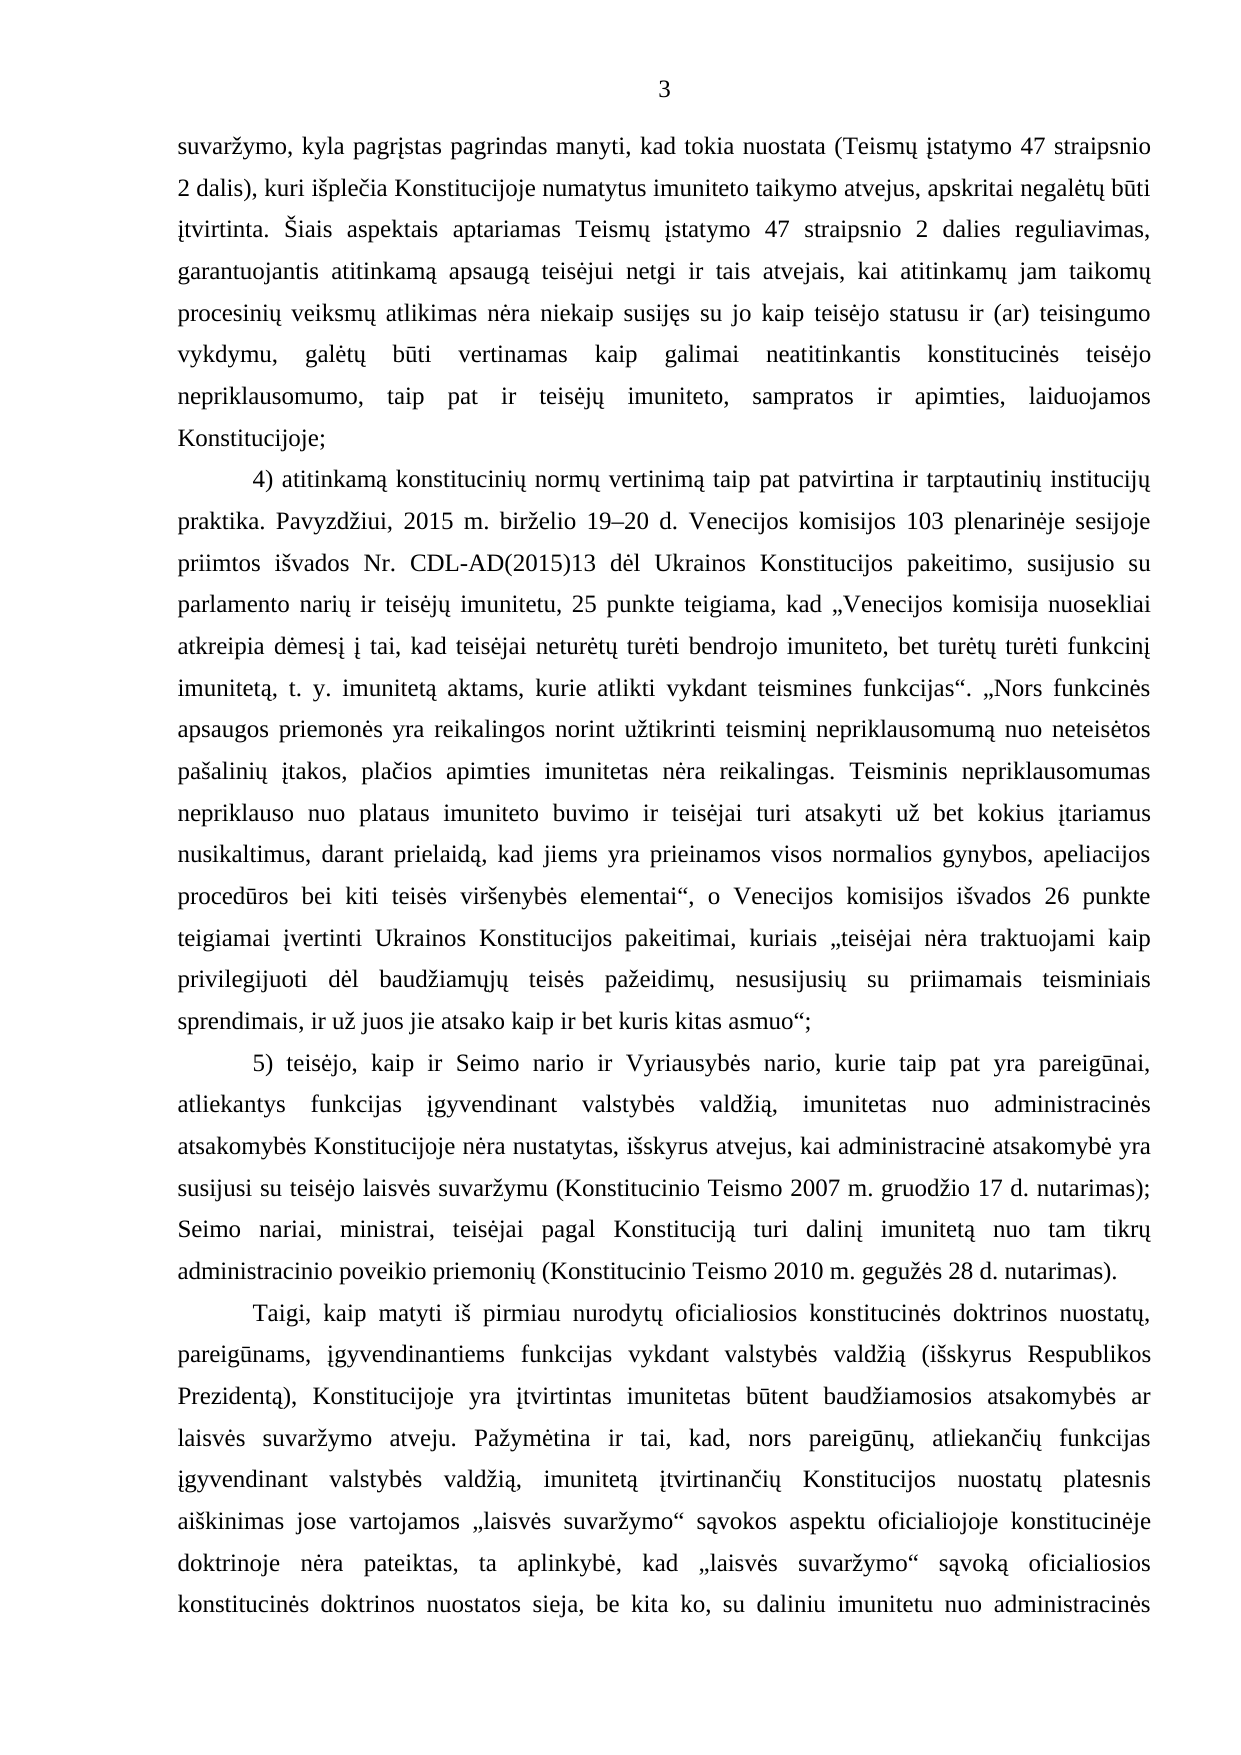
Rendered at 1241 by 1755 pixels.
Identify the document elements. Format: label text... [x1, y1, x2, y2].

text 4) atitinkamą konstitucinių normų vertinimą taip pat patvirtina ir tarptautinių institucijų praktika. Pavyzdžiui, 2015 m. birželio 19–20 d. Venecijos komisijos 103 plenarinėje sesijoje priimtos išvados Nr. CDL-AD(2015)13 dėl Ukrainos Konstitucijos pakeitimo, susijusio su parlamento narių ir teisėjų imunitetu, 25 punkte teigiama, kad „Venecijos komisija nuosekliai atkreipia dėmesį į tai, kad teisėjai neturėtų turėti bendrojo imuniteto, bet turėtų turėti funkcinį imunitetą, t. y. imunitetą aktams, kurie atlikti vykdant teismines funkcijas“. „Nors funkcinės apsaugos priemonės yra reikalingos norint užtikrinti teisminį nepriklausomumą nuo neteisėtos pašalinių įtakos, plačios apimties imunitetas nėra reikalingas. Teisminis nepriklausomumas nepriklauso nuo plataus imuniteto buvimo ir teisėjai turi atsakyti už bet kokius įtariamus nusikaltimus, darant prielaidą, kad jiems yra prieinamos visos normalios gynybos, apeliacijos procedūros bei kiti teisės viršenybės elementai“, o Venecijos komisijos išvados 26 punkte teigiamai įvertinti Ukrainos Konstitucijos pakeitimai, kuriais „teisėjai nėra traktuojami kaip privilegijuoti dėl baudžiamųjų teisės pažeidimų, nesusijusių su priimamais teisminiais sprendimais, ir už juos jie atsako kaip ir bet kuris kitas asmuo“; [177, 451, 1152, 1035]
text Taigi, kaip matyti iš pirmiau nurodytų oficialiosios konstitucinės doktrinos nuostatų, pareigūnams, įgyvendinantiems funkcijas vykdant valstybės valdžią (išskyrus Respublikos Prezidentą), Konstitucijoje yra įtvirtintas imunitetas būtent baudžiamosios atsakomybės ar laisvės suvaržymo atveju. Pažymėtina ir tai, kad, nors pareigūnų, atliekančių funkcijas įgyvendinant valstybės valdžią, imunitetą įtvirtinančių Konstitucijos nuostatų platesnis aiškinimas jose vartojamos „laisvės suvaržymo“ sąvokos aspektu oficialiojoje konstitucinėje doktrinoje nėra pateiktas, ta aplinkybė, kad „laisvės suvaržymo“ sąvoką oficialiosios konstitucinės doktrinos nuostatos sieja, be kita ko, su daliniu imunitetu nuo administracinės [177, 1285, 1152, 1618]
text suvaržymo, kyla pagrįstas pagrindas manyti, kad tokia nuostata (Teismų įstatymo 47 straipsnio 2 dalis), kuri išplečia Konstitucijoje numatytus imuniteto taikymo atvejus, apskritai negalėtų būti įtvirtinta. Šiais aspektais aptariamas Teismų įstatymo 47 straipsnio 2 dalies reguliavimas, garantuojantis atitinkamą apsaugą teisėjui netgi ir tais atvejais, kai atitinkamų jam taikomų procesinių veiksmų atlikimas nėra niekaip susijęs su jo kaip teisėjo statusu ir (ar) teisingumo vykdymu, galėtų būti vertinamas kaip galimai neatitinkantis konstitucinės teisėjo nepriklausomumo, taip pat ir teisėjų imuniteto, sampratos ir apimties, laiduojamos Konstitucijoje; [177, 118, 1152, 451]
text 5) teisėjo, kaip ir Seimo nario ir Vyriausybės nario, kurie taip pat yra pareigūnai, atliekantys funkcijas įgyvendinant valstybės valdžią, imunitetas nuo administracinės atsakomybės Konstitucijoje nėra nustatytas, išskyrus atvejus, kai administracinė atsakomybė yra susijusi su teisėjo laisvės suvaržymu (Konstitucinio Teismo 2007 m. gruodžio 17 d. nutarimas); Seimo nariai, ministrai, teisėjai pagal Konstituciją turi dalinį imunitetą nuo tam tikrų administracinio poveikio priemonių (Konstitucinio Teismo 2010 m. gegužės 28 d. nutarimas). [177, 1035, 1152, 1285]
